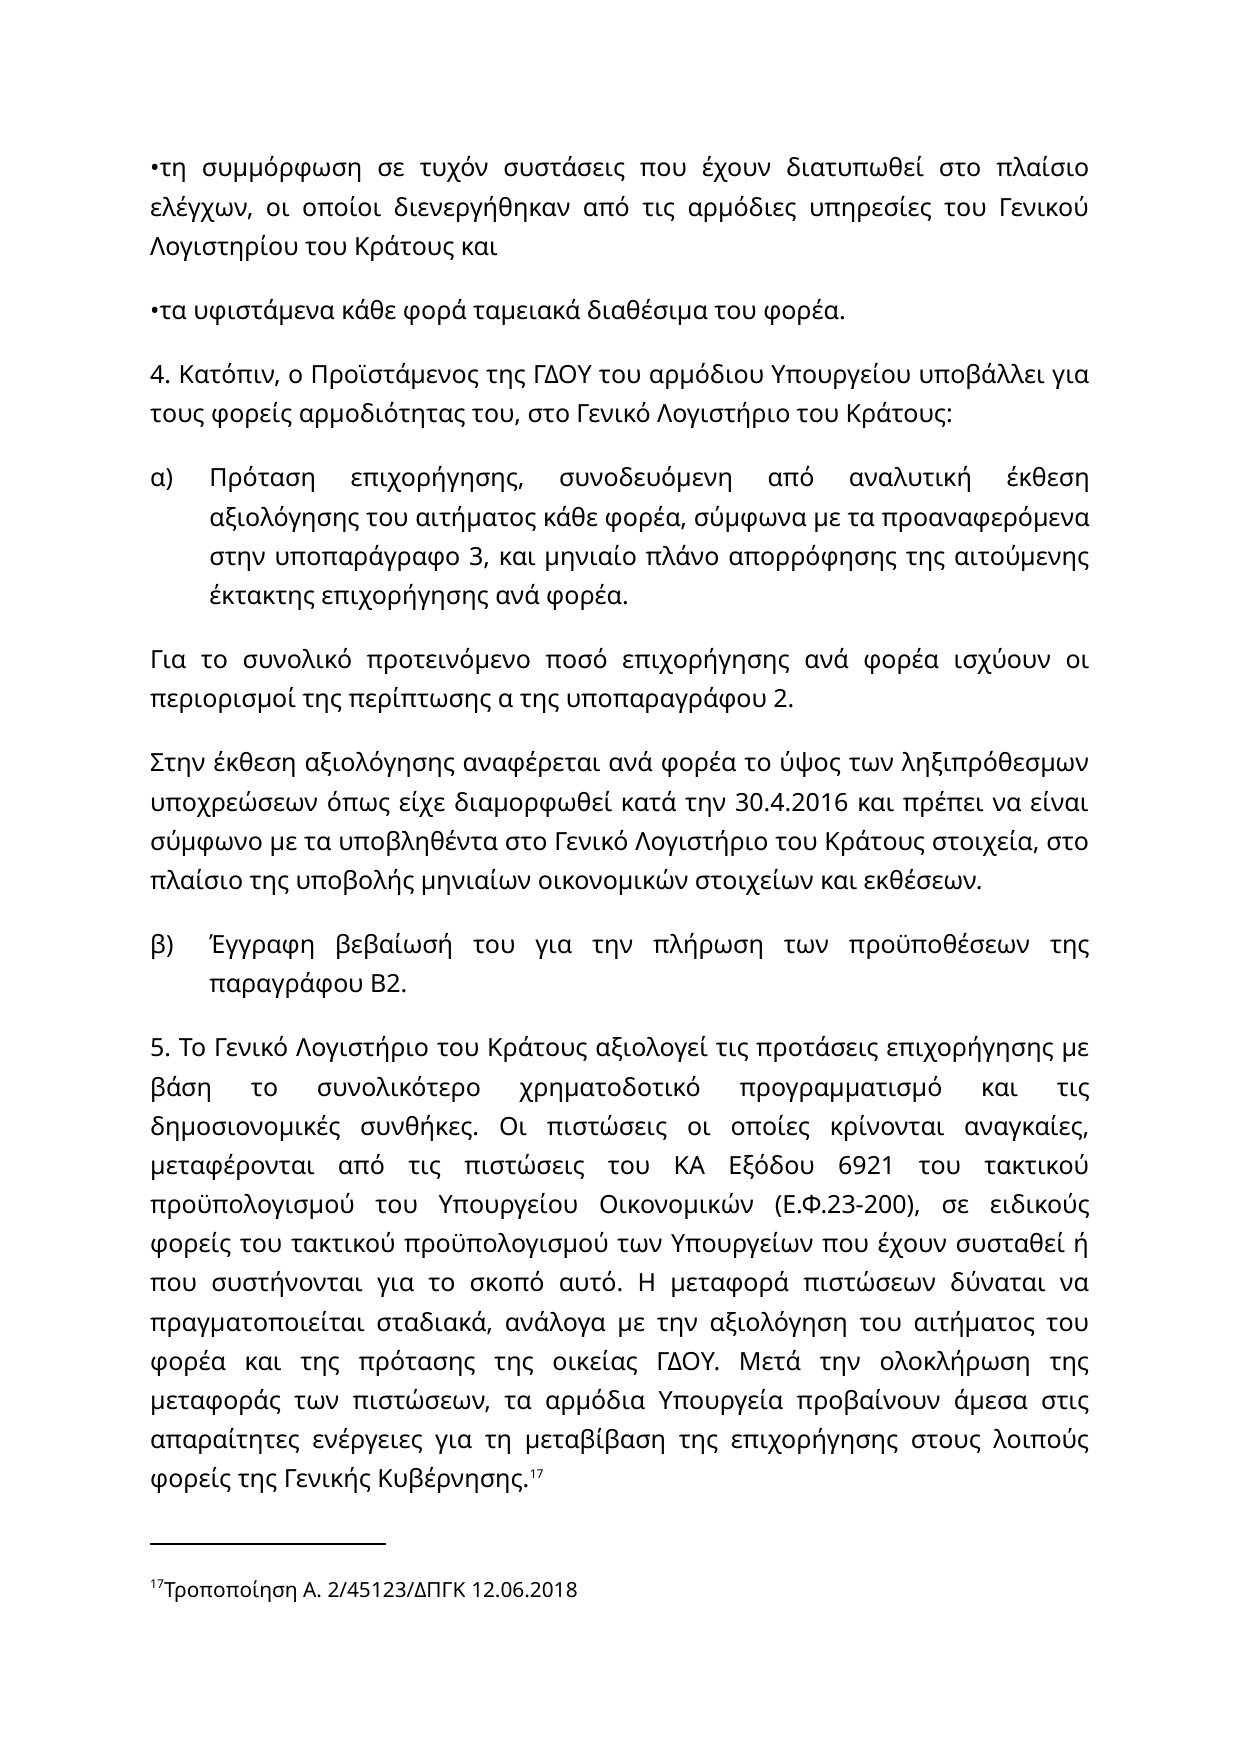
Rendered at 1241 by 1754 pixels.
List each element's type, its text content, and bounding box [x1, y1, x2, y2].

text 4. Κατόπιν, ο Προϊστάμενος της ΓΔΟΥ του αρμόδιου Υπουργείου υποβάλλει για τους φορείς αρμοδιότητας του, στο Γενικό Λογιστήριο του Κράτους: [150, 357, 1090, 430]
text 5. Το Γενικό Λογιστήριο του Κράτους αξιολογεί τις προτάσεις επιχορήγησης με βάση το συνολικότερο χρηματοδοτικό προγραμματισμό και τις δημοσιονομικές συνθήκες. Οι πιστώσεις οι οποίες κρίνονται αναγκαίες, μεταφέρονται από τις πιστώσεις του ΚΑ Εξόδου 6921 του τακτικού προϋπολογισμού του Υπουργείου Οικονομικών (Ε.Φ.23-200), σε ειδικούς φορείς του τακτικού προϋπολογισμού των Υπουργείων που έχουν συσταθεί ή που συστήνονται για το σκοπό αυτό. Η μεταφορά πιστώσεων δύναται να πραγματοποιείται σταδιακά, ανάλογα με την αξιολόγηση του αιτήματος του φορέα και της πρότασης της οικείας ΓΔΟΥ. Μετά την ολοκλήρωση της μεταφοράς των πιστώσεων, τα αρμόδια Υπουργεία προβαίνουν άμεσα στις απαραίτητες ενέργειες για τη μεταβίβαση της επιχορήγησης στους λοιπούς φορείς της Γενικής Κυβέρνησης. [150, 1030, 1090, 1495]
text Για το συνολικό προτεινόμενο ποσό επιχορήγησης ανά φορέα ισχύουν οι περιορισμοί της περίπτωσης α της υποπαραγράφου 2. [150, 642, 1090, 715]
text •τη συμμόρφωση σε τυχόν συστάσεις που έχουν διατυπωθεί στο πλαίσιο ελέγχων, οι οποίοι διενεργήθηκαν από τις αρμόδιες υπηρεσίες του Γενικού Λογιστηρίου του Κράτους και [150, 150, 1090, 262]
list α) Πρόταση επιχορήγησης, συνοδευόμενη από αναλυτική έκθεση αξιολόγησης του αιτήματος κάθε φορέα, σύμφωνα με τα προαναφερόμενα στην υποπαράγραφο 3, και μηνιαίο πλάνο απορρόφησης της αιτούμενης έκτακτης επιχορήγησης ανά φορέα. [150, 460, 1090, 612]
text Στην έκθεση αξιολόγησης αναφέρεται ανά φορέα το ύψος των ληξιπρόθεσμων υποχρεώσεων όπως είχε διαμορφωθεί κατά την 30.4.2016 και πρέπει να είναι σύμφωνο με τα υποβληθέντα στο Γενικό Λογιστήριο του Κράτους στοιχεία, στο πλαίσιο της υποβολής μηνιαίων οικονομικών στοιχείων και εκθέσεων. [150, 745, 1090, 897]
text •τα υφιστάμενα κάθε φορά ταμειακά διαθέσιμα του φορέα. [150, 292, 1090, 327]
list β) Έγγραφη βεβαίωσή του για την πλήρωση των προϋποθέσεων της παραγράφου Β2. [150, 927, 1090, 1000]
text Τροποποίηση A. 2/45123/ΔΠΓΚ 12.06.2018 [150, 1576, 1090, 1604]
